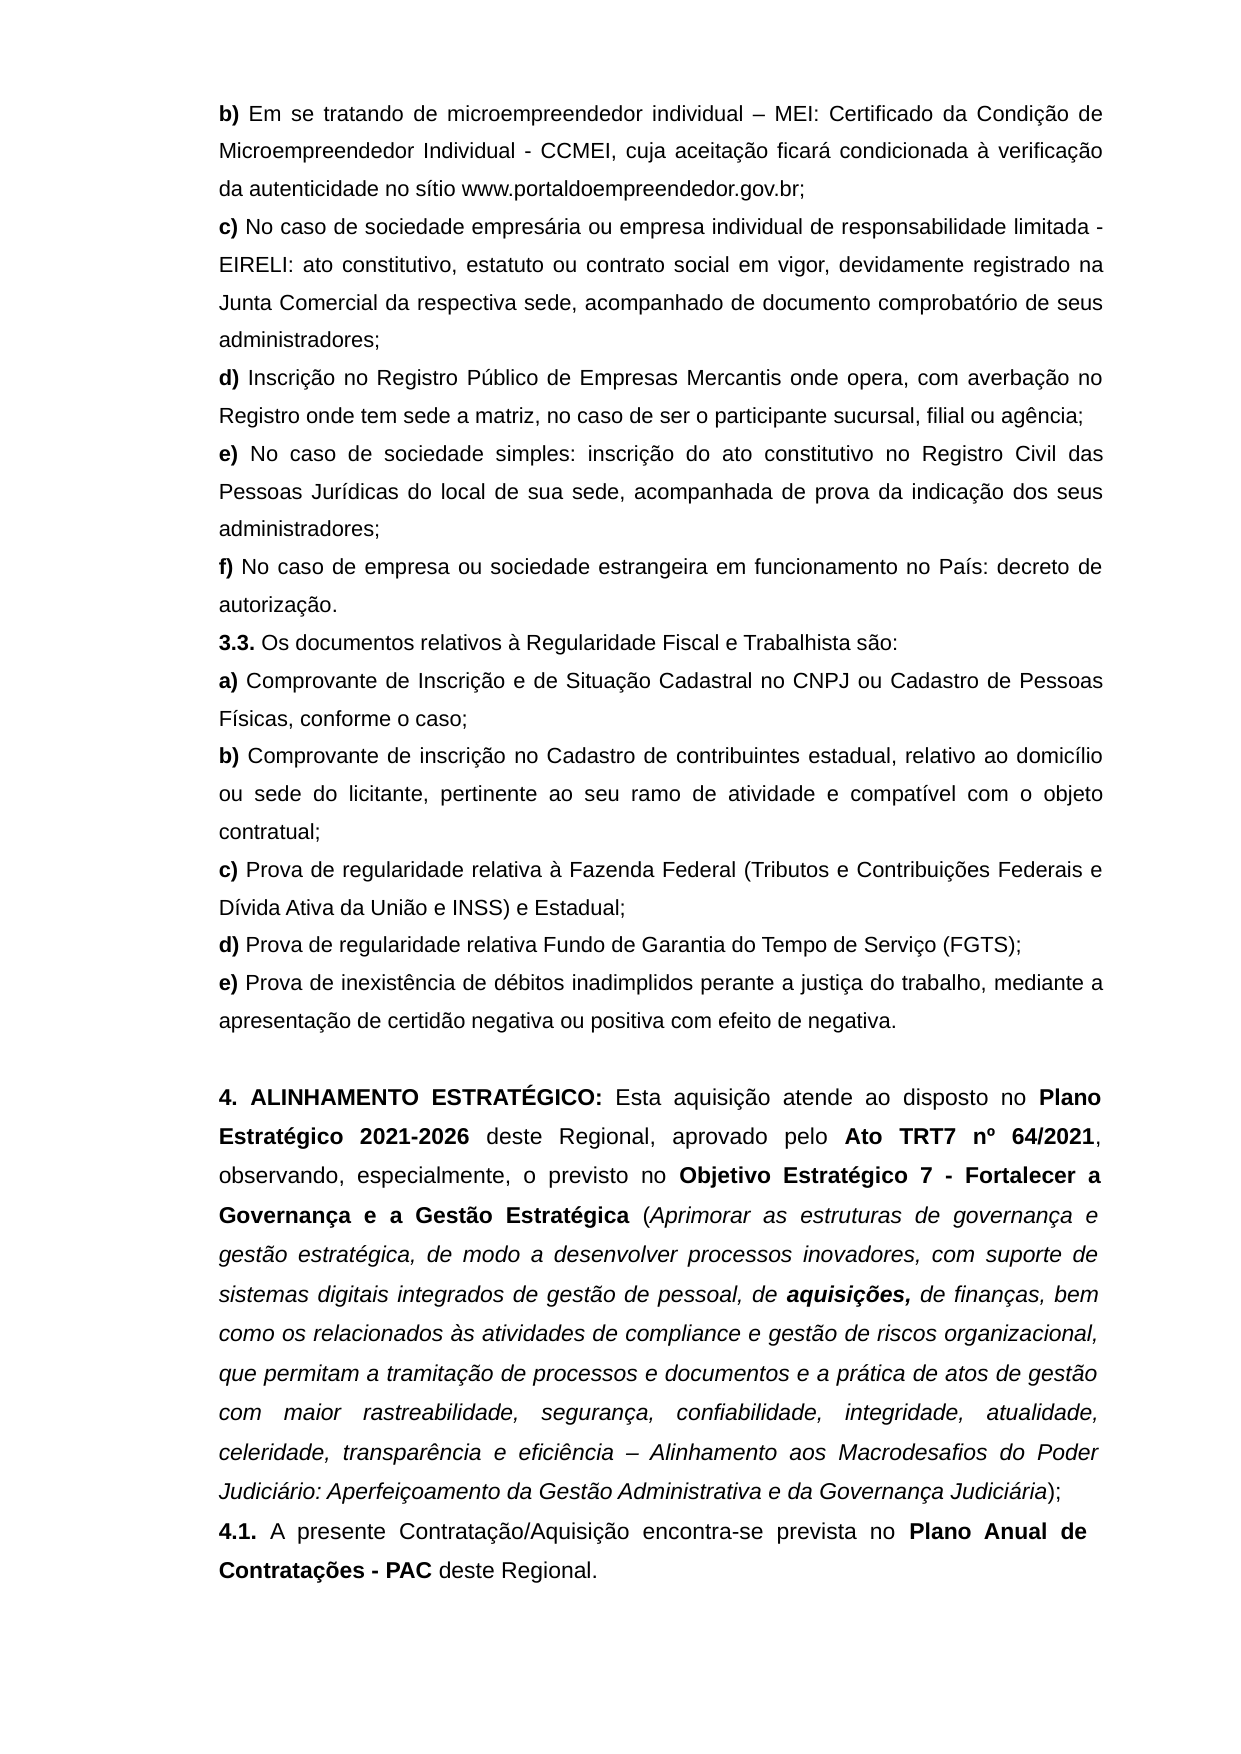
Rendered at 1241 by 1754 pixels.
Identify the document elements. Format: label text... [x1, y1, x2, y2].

text f) No caso de empresa ou sociedade estrangeira em funcionamento no País: decreto de autorização. [218, 554, 1104, 617]
text e) Prova de inexistência de débitos inadimplidos perante a justiça do trabalho, mediante a apresentação de certidão negativa ou positiva com efeito de negativa. [218, 970, 1104, 1033]
text 4.1. A presente Contratação/Aquisição encontra-se prevista no Plano Anual de Contratações - PAC deste Regional. [218, 1518, 1087, 1584]
text c) No caso de sociedade empresária ou empresa individual de responsabilidade limitada - EIRELI: ato constitutivo, estatuto ou contrato social em vigor, devidamente registrado na Junta Comercial da respectiva sede, acompanhado de documento comprobatório de seus administradores; [218, 214, 1104, 352]
text d) Inscrição no Registro Público de Empresas Mercantis onde opera, com averbação no Registro onde tem sede a matriz, no caso de ser o participante sucursal, filial ou agência; [218, 365, 1104, 428]
text e) No caso de sociedade simples: inscrição do ato constitutivo no Registro Civil das Pessoas Jurídicas do local de sua sede, acompanhada de prova da indicação dos seus administradores; [218, 441, 1104, 542]
text 4. ALINHAMENTO ESTRATÉGICO: Esta aquisição atende ao disposto no Plano Estratégico 2021-2026 deste Regional, aprovado pelo Ato TRT7 nº 64/2021, observando, especialmente, o previsto no Objetivo Estratégico 7 - Fortalecer a Governança e a Gestão Estratégica (Aprimorar as estruturas de governança e gestão estratégica, de modo a desenvolver processos inovadores, com suporte de sistemas digitais integrados de gestão de pessoal, de aquisições, de finanças, bem como os relacionados às atividades de compliance e gestão de riscos organizacional, que permitam a tramitação de processos e documentos e a prática de atos de gestão com maior rastreabilidade, segurança, confiabilidade, integridade, atualidade, celeridade, transparência e eficiência – Alinhamento aos Macrodesafios do Poder Judiciário: Aperfeiçoamento da Gestão Administrativa e da Governança Judiciária); [218, 1083, 1101, 1505]
text d) Prova de regularidade relativa Fundo de Garantia do Tempo de Serviço (FGTS); [218, 932, 1104, 957]
text b) Em se tratando de microempreendedor individual – MEI: Certificado da Condição de Microempreendedor Individual - CCMEI, cuja aceitação ficará condicionada à verificação da autenticidade no sítio www.portaldoempreendedor.gov.br; [218, 100, 1104, 201]
text b) Comprovante de inscrição no Cadastro de contribuintes estadual, relativo ao domicílio ou sede do licitante, pertinente ao seu ramo de atividade e compatível com o objeto contratual; [218, 743, 1104, 844]
text 3.3. Os documentos relativos à Regularidade Fiscal e Trabalhista são: [218, 630, 1104, 655]
text c) Prova de regularidade relativa à Fazenda Federal (Tributos e Contribuições Federais e Dívida Ativa da União e INSS) e Estadual; [218, 857, 1104, 920]
text a) Comprovante de Inscrição e de Situação Cadastral no CNPJ ou Cadastro de Pessoas Físicas, conforme o caso; [218, 668, 1104, 731]
